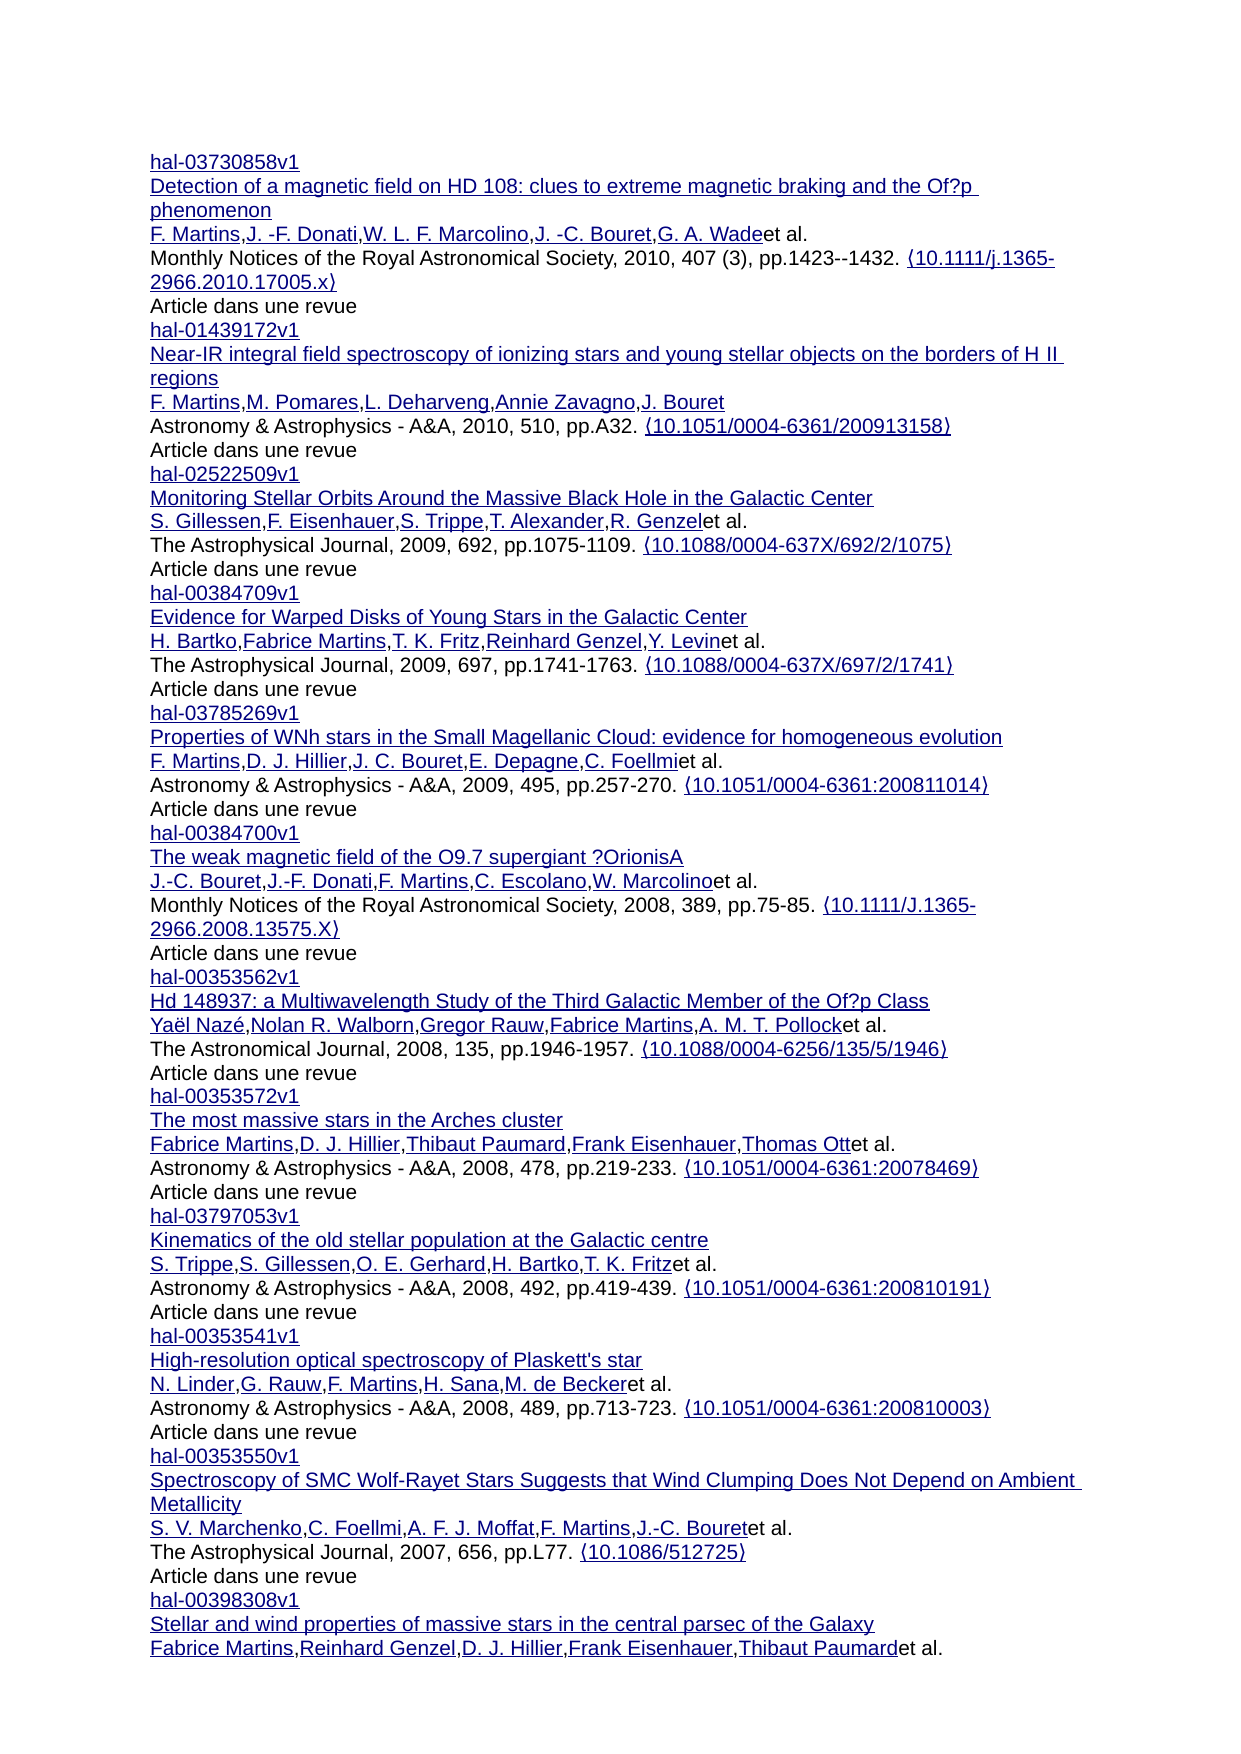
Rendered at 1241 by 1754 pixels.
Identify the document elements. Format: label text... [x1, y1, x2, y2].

table_cell High-resolution optical spectroscopy of Plaskett's star N. Linder,G. Rauw,F. Martins,H. Sana,M. de Beckeret al. Astronomy & Astrophysics - A&A, 2008, 489, pp.713-723. ⟨10.1051/0004-6361:200810003⟩ Article dans une revue hal-00353550v1 [150, 1348, 1090, 1468]
table_cell The weak magnetic field of the O9.7 supergiant ?OrionisA J.-C. Bouret,J.-F. Donati,F. Martins,C. Escolano,W. Marcolinoet al. Monthly Notices of the Royal Astronomical Society, 2008, 389, pp.75-85. ⟨10.1111/J.1365-2966.2008.13575.X⟩ Article dans une revue hal-00353562v1 [150, 845, 1090, 988]
table_cell Kinematics of the old stellar population at the Galactic centre S. Trippe,S. Gillessen,O. E. Gerhard,H. Bartko,T. K. Fritzet al. Astronomy & Astrophysics - A&A, 2008, 492, pp.419-439. ⟨10.1051/0004-6361:200810191⟩ Article dans une revue hal-00353541v1 [150, 1228, 1090, 1348]
table_cell Monitoring Stellar Orbits Around the Massive Black Hole in the Galactic Center S. Gillessen,F. Eisenhauer,S. Trippe,T. Alexander,R. Genzelet al. The Astrophysical Journal, 2009, 692, pp.1075-1109. ⟨10.1088/0004-637X/692/2/1075⟩ Article dans une revue hal-00384709v1 [150, 485, 1090, 605]
table_cell Detection of a magnetic field on HD 108: clues to extreme magnetic braking and the Of?p phenomenon F. Martins,J. -F. Donati,W. L. F. Marcolino,J. -C. Bouret,G. A. Wadeet al. Monthly Notices of the Royal Astronomical Society, 2010, 407 (3), pp.1423--1432. ⟨10.1111/j.1365-2966.2010.17005.x⟩ Article dans une revue hal-01439172v1 [150, 174, 1090, 342]
table_cell Stellar and wind properties of massive stars in the central parsec of the Galaxy Fabrice Martins,Reinhard Genzel,D. J. Hillier,Frank Eisenhauer,Thibaut Paumardet al. [150, 1611, 1090, 1659]
table_cell Hd 148937: a Multiwavelength Study of the Third Galactic Member of the Of?p Class Yaël Nazé,Nolan R. Walborn,Gregor Rauw,Fabrice Martins,A. M. T. Pollocket al. The Astronomical Journal, 2008, 135, pp.1946-1957. ⟨10.1088/0004-6256/135/5/1946⟩ Article dans une revue hal-00353572v1 [150, 989, 1090, 1108]
table_cell Properties of WNh stars in the Small Magellanic Cloud: evidence for homogeneous evolution F. Martins,D. J. Hillier,J. C. Bouret,E. Depagne,C. Foellmiet al. Astronomy & Astrophysics - A&A, 2009, 495, pp.257-270. ⟨10.1051/0004-6361:200811014⟩ Article dans une revue hal-00384700v1 [150, 725, 1090, 845]
table_cell hal-03730858v1 [150, 150, 1090, 174]
table_cell Spectroscopy of SMC Wolf-Rayet Stars Suggests that Wind Clumping Does Not Depend on Ambient Metallicity S. V. Marchenko,C. Foellmi,A. F. J. Moffat,F. Martins,J.-C. Bouretet al. The Astrophysical Journal, 2007, 656, pp.L77. ⟨10.1086/512725⟩ Article dans une revue hal-00398308v1 [150, 1468, 1090, 1611]
table_cell The most massive stars in the Arches cluster Fabrice Martins,D. J. Hillier,Thibaut Paumard,Frank Eisenhauer,Thomas Ottet al. Astronomy & Astrophysics - A&A, 2008, 478, pp.219-233. ⟨10.1051/0004-6361:20078469⟩ Article dans une revue hal-03797053v1 [150, 1108, 1090, 1228]
table_cell Evidence for Warped Disks of Young Stars in the Galactic Center H. Bartko,Fabrice Martins,T. K. Fritz,Reinhard Genzel,Y. Levinet al. The Astrophysical Journal, 2009, 697, pp.1741-1763. ⟨10.1088/0004-637X/697/2/1741⟩ Article dans une revue hal-03785269v1 [150, 605, 1090, 725]
table_cell Near-IR integral field spectroscopy of ionizing stars and young stellar objects on the borders of H II regions F. Martins,M. Pomares,L. Deharveng,Annie Zavagno,J. Bouret Astronomy & Astrophysics - A&A, 2010, 510, pp.A32. ⟨10.1051/0004-6361/200913158⟩ Article dans une revue hal-02522509v1 [150, 342, 1090, 485]
